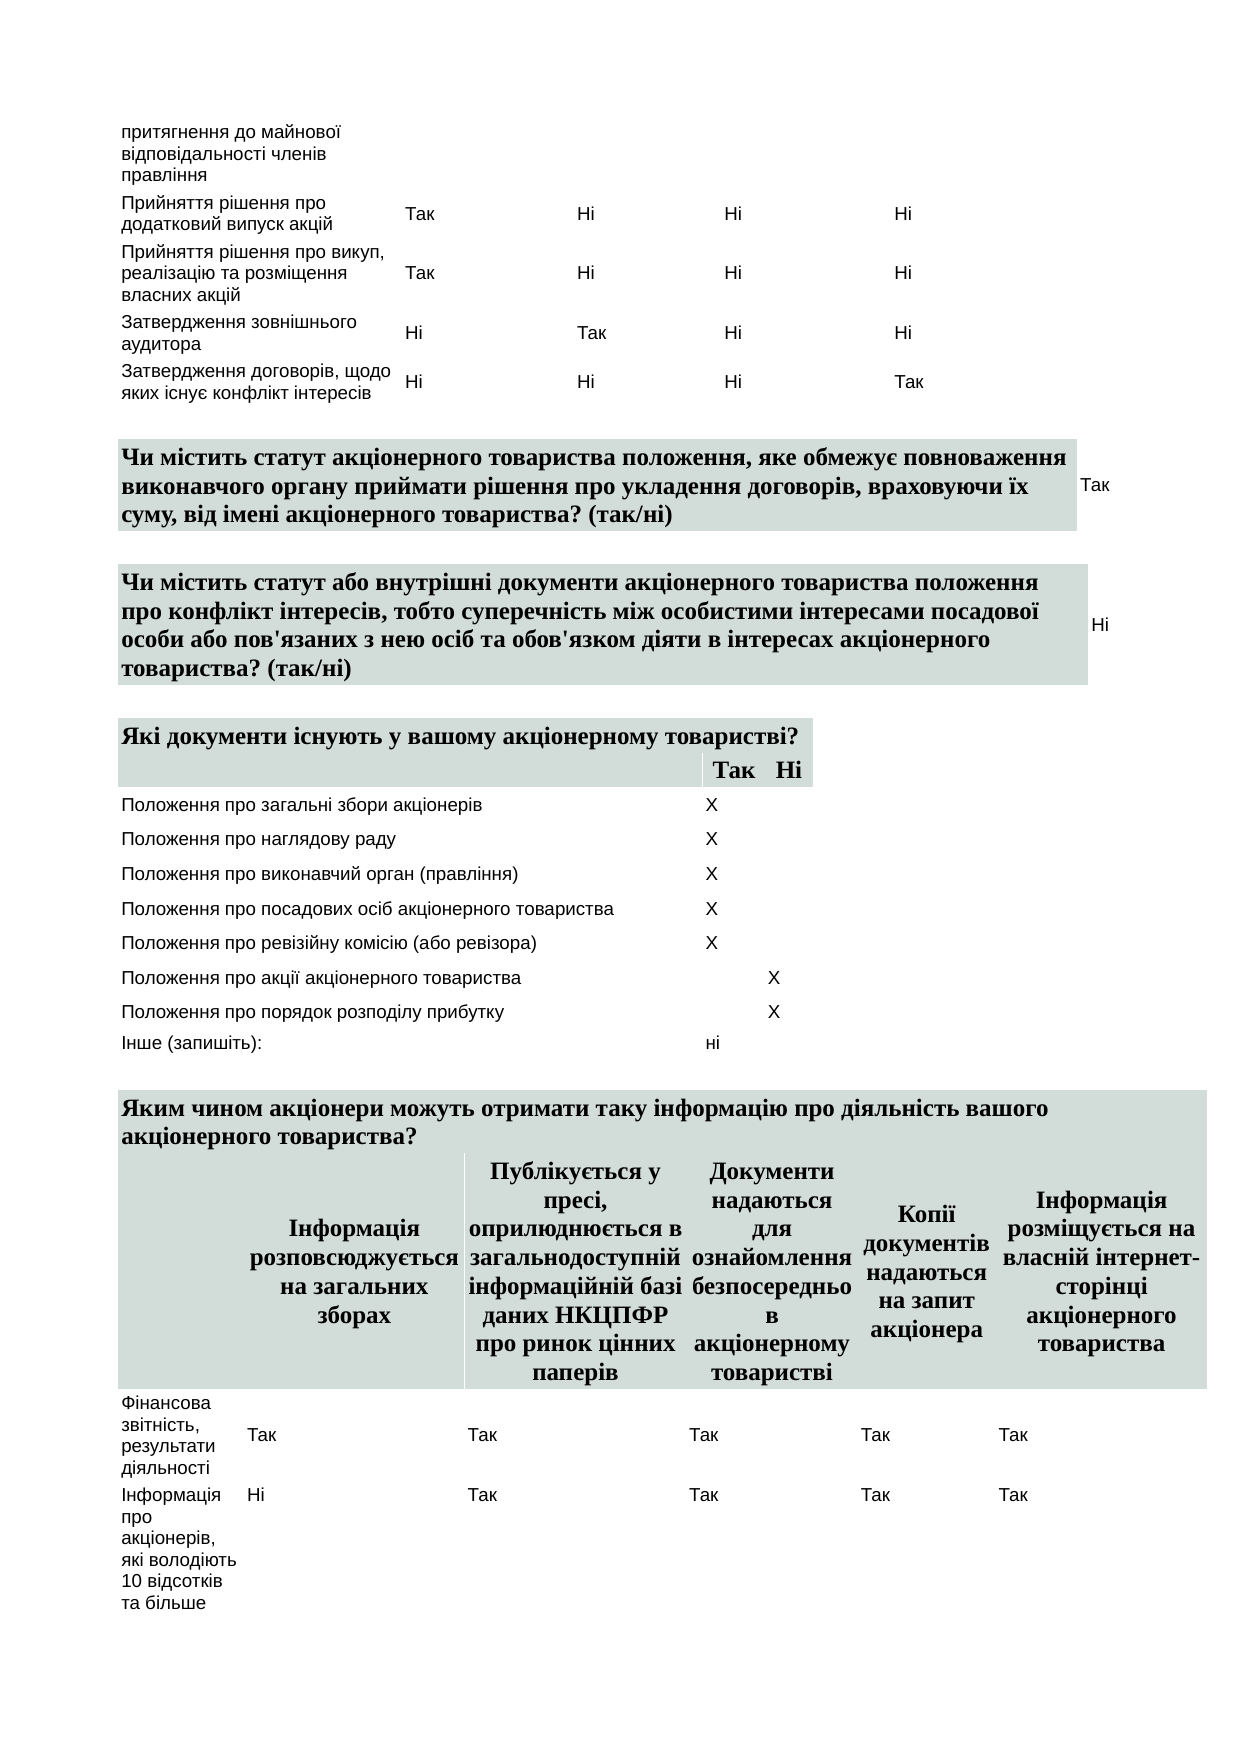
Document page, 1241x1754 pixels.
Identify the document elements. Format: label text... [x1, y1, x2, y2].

table_cell Так [465, 1389, 686, 1481]
table_cell [574, 118, 721, 189]
table_cell Ні [891, 189, 1122, 238]
table_cell Положення про ревізійну комісію (або ревізора) [118, 926, 702, 960]
table_cell Ні [721, 189, 891, 238]
table_cell Прийняття рішення про викуп, реалізацію та розміщення власних акцій [118, 238, 402, 308]
table_cell Так [402, 238, 574, 308]
table_cell Положення про наглядову раду [118, 822, 702, 856]
table_cell Ні [721, 308, 891, 357]
table_cell Так [995, 1481, 1207, 1616]
table_cell Так [858, 1389, 995, 1481]
table_cell Так [858, 1481, 995, 1616]
table_cell [402, 118, 574, 189]
table_cell Інформація про акціонерів, які володіють 10 відсотків та більше [118, 1481, 244, 1616]
table_cell Так [686, 1389, 858, 1481]
table_header Так [1077, 439, 1122, 531]
table_cell Ні [891, 308, 1122, 357]
table_cell [118, 1153, 244, 1389]
table_cell Копії документів надаються на запит акціонера [858, 1153, 995, 1389]
table_header Ні [1088, 564, 1122, 685]
table_cell Затвердження договорів, щодо яких існує конфлікт інтересів [118, 357, 402, 406]
table_cell Так [244, 1389, 464, 1481]
table_cell Положення про посадових осіб акціонерного товариства [118, 891, 702, 926]
table_cell Положення про акції акціонерного товариства [118, 960, 702, 995]
table_cell Прийняття рішення про додатковий випуск акцій [118, 189, 402, 238]
table_header Чи містить статут або внутрішні документи акціонерного товариства положення про конфлікт інтересів, тобто суперечність між особистими інтересами посадової особи або пов'язаних з нею осіб та обов'язком діяти в інтересах акціонерного товариства? (так/ні) [118, 564, 1088, 685]
table_cell Так [574, 308, 721, 357]
table_cell [118, 753, 702, 787]
table_cell Положення про порядок розподілу прибутку [118, 995, 702, 1029]
table_cell [703, 995, 765, 1029]
table_cell притягнення до майнової відповідальності членів правління [118, 118, 402, 189]
table_cell [765, 856, 813, 891]
table_cell [765, 787, 813, 822]
table_cell Ні [721, 357, 891, 406]
table_cell X [703, 822, 765, 856]
table_cell Документи надаються для ознайомлення безпосередньо в акціонерному товаристві [686, 1153, 858, 1389]
table_cell Інформація розповсюджується на загальних зборах [244, 1153, 464, 1389]
table_cell [765, 926, 813, 960]
table_cell Так [891, 357, 1122, 406]
table_cell Так [465, 1481, 686, 1616]
table_cell Ні [244, 1481, 464, 1616]
table_cell [721, 118, 891, 189]
table_cell Ні [574, 189, 721, 238]
table_cell Положення про виконавчий орган (правління) [118, 856, 702, 891]
table_header Які документи існують у вашому акціонерному товаристві? [118, 718, 813, 753]
table_cell [765, 891, 813, 926]
table_header Чи містить статут акціонерного товариства положення, яке обмежує повноваження виконавчого органу приймати рішення про укладення договорів, враховуючи їх суму, від імені акціонерного товариства? (так/ні) [118, 439, 1077, 531]
table_cell Ні [765, 753, 813, 787]
table_cell [891, 118, 1122, 189]
table_cell X [703, 856, 765, 891]
table_cell Інформація розміщується на власній інтернет-сторінці акціонерного товариства [995, 1153, 1207, 1389]
table_cell Ні [574, 238, 721, 308]
table_cell Так [995, 1389, 1207, 1481]
table_cell X [765, 995, 813, 1029]
table_cell Положення про загальні збори акціонерів [118, 787, 702, 822]
table_cell Ні [891, 238, 1122, 308]
table_cell X [703, 787, 765, 822]
table_cell Інше (запишіть): [118, 1029, 702, 1057]
table_cell X [703, 891, 765, 926]
table_cell X [703, 926, 765, 960]
table_cell Так [402, 189, 574, 238]
table_cell Фінансова звітність, результати діяльності [118, 1389, 244, 1481]
table_cell Затвердження зовнішнього аудитора [118, 308, 402, 357]
table_cell Публікується у пресі, оприлюднюється в загальнодоступній інформаційній базі даних НКЦПФР про ринок цінних паперів [465, 1153, 686, 1389]
table_cell Так [686, 1481, 858, 1616]
table_cell Ні [721, 238, 891, 308]
table_cell X [765, 960, 813, 995]
table_cell нi [703, 1029, 813, 1057]
table_cell Ні [574, 357, 721, 406]
table_cell Так [703, 753, 765, 787]
table_header Яким чином акціонери можуть отримати таку інформацію про діяльність вашого акціонерного товариства? [118, 1090, 1207, 1153]
table_cell [703, 960, 765, 995]
table_cell [765, 822, 813, 856]
table_cell Ні [402, 308, 574, 357]
table_cell Ні [402, 357, 574, 406]
